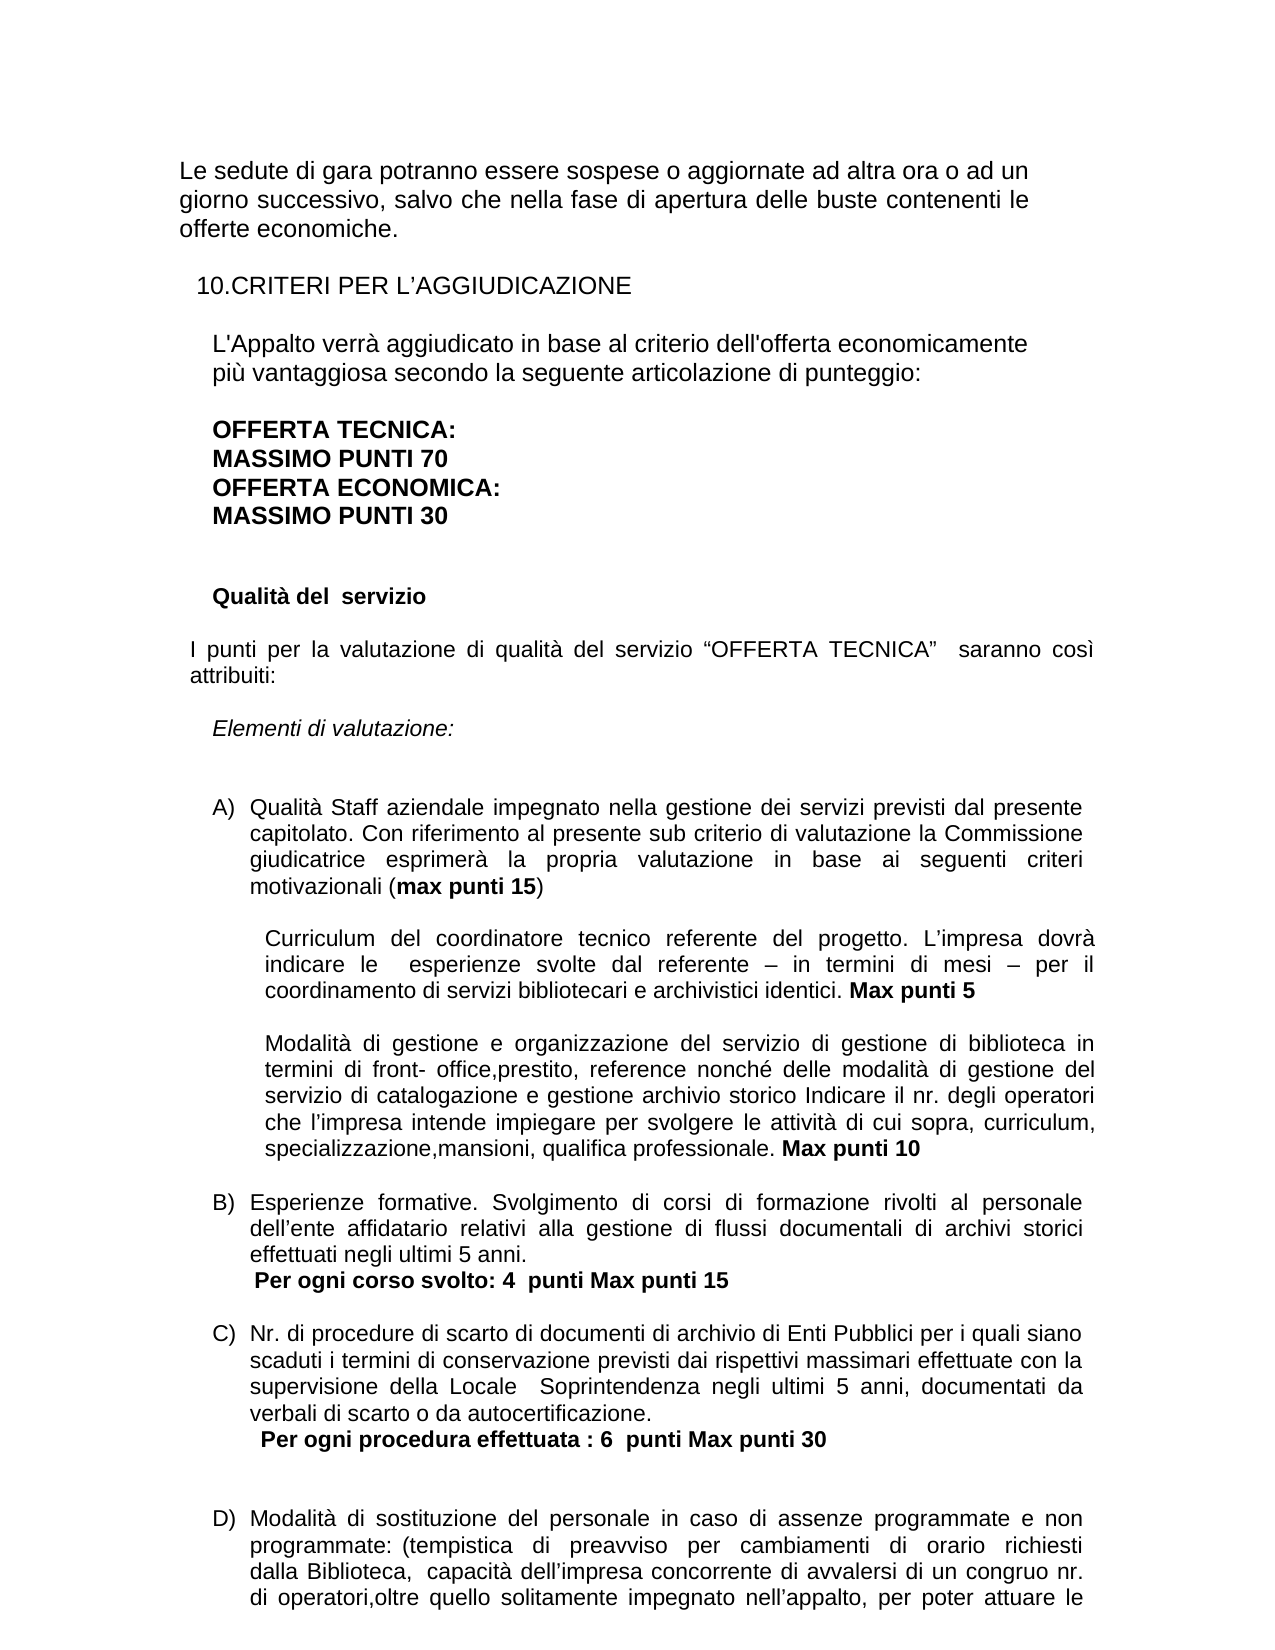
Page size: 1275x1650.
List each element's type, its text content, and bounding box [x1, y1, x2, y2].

text OFFERTA ECONOMICA: MASSIMO PUNTI 30 [212, 473, 572, 530]
list Modalità di sostituzione del personale in caso di assenze programmate e non programmate: (tempistica di preavviso per cambiamenti di orario richiesti dalla Biblioteca, capacità dell’impresa concorrente di avvalersi di un congruo nr. di operatori,oltre quello solitamente impegnato nell’appalto, per poter attuare le [212, 1505, 1084, 1611]
text Elementi di valutazione: [189, 715, 1096, 741]
list Esperienze formative. Svolgimento di corsi di formazione rivolti al personale dell’ente affidatario relativi alla gestione di flussi documentali di archivi storici effettuati negli ultimi 5 anni. [212, 1188, 1084, 1267]
text L'Appalto verrà aggiudicato in base al criterio dell'offerta economicamente più vantaggiosa secondo la seguente articolazione di punteggio: [212, 329, 1044, 386]
text Qualità del servizio [189, 583, 1096, 609]
text OFFERTA TECNICA: MASSIMO PUNTI 70 [212, 415, 572, 472]
text Per ogni procedura effettuata : 6 punti Max punti 30 [254, 1426, 1096, 1452]
list Nr. di procedure di scarto di documenti di archivio di Enti Pubblici per i quali siano scaduti i termini di conservazione previsti dai rispettivi massimari effettuate con la supervisione della Locale Soprintendenza negli ultimi 5 anni, documentati da verbali di scarto o da autocertificazione. [212, 1320, 1083, 1426]
text Per ogni corso svolto: 4 punti Max punti 15 [254, 1267, 1096, 1294]
list Qualità Staff aziendale impegnato nella gestione dei servizi previsti dal presente capitolato. Con riferimento al presente sub criterio di valutazione la Commissione giudicatrice esprimerà la propria valutazione in base ai seguenti criteri motivazionali (max punti 15) [212, 794, 1084, 899]
text Curriculum del coordinatore tecnico referente del progetto. L’impresa dovrà indicare le esperienze svolte dal referente – in termini di mesi – per il coordinamento di servizi bibliotecari e archivistici identici. Max punti 5 [264, 925, 1096, 1004]
text Le sedute di gara potranno essere sospese o aggiornate ad altra ora o ad un giorno successivo, salvo che nella fase di apertura delle buste contenenti le offerte economiche. [179, 156, 1031, 242]
text I punti per la valutazione di qualità del servizio “OFFERTA TECNICA” saranno così attribuiti: [189, 636, 1096, 688]
text Modalità di gestione e organizzazione del servizio di gestione di biblioteca in termini di front- office,prestito, reference nonché delle modalità di gestione del servizio di catalogazione e gestione archivio storico Indicare il nr. degli operatori che l’impresa intende impiegare per svolgere le attività di cui sopra, curriculum, specializzazione,mansioni, qualifica professionale. Max punti 10 [264, 1031, 1096, 1162]
list CRITERI PER L’AGGIUDICAZIONE [212, 271, 1096, 300]
